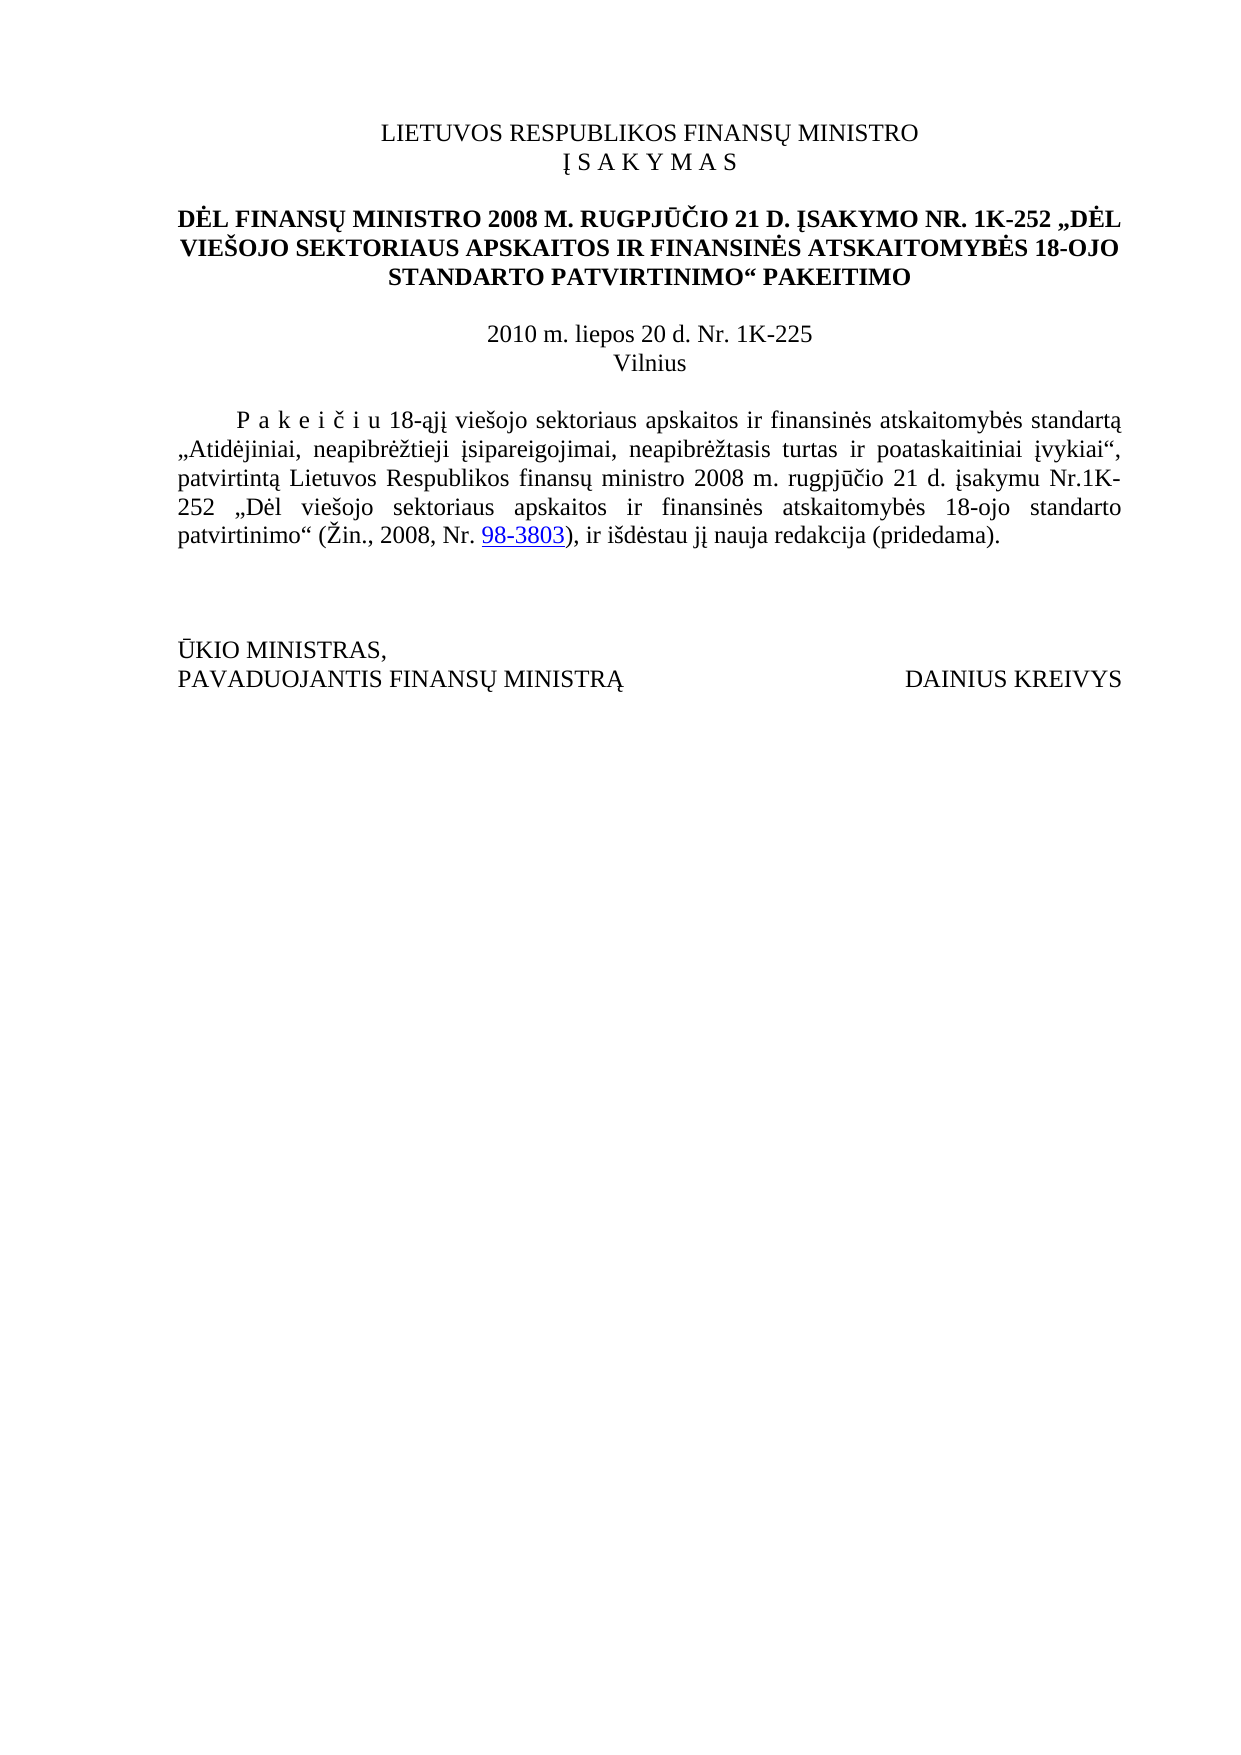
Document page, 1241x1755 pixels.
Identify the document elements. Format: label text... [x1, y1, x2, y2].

text Į S A K Y M A S [177, 147, 1122, 176]
text ŪKIO MINISTRAS, [177, 636, 1122, 664]
text PAVADUOJANTIS FINANSŲ MINISTRĄ DAINIUS KREIVYS [177, 664, 1122, 693]
text 2010 m. liepos 20 d. Nr. 1K-225 [177, 319, 1122, 348]
text Vilnius [177, 348, 1122, 377]
text DĖL FINANSŲ MINISTRO 2008 M. RUGPJŪČIO 21 D. ĮSAKYMO Nr. 1K-252 „DĖL VIEŠOJO SEKTORIAUS APSKAITOS IR FINANSINĖS ATSKAITOMYBĖS 18-OJO STANDARTO PATVIRTINIMO“ PAKEITIMO [177, 204, 1122, 291]
text LIETUVOS RESPUBLIKOS FINANSŲ MINISTRO [177, 118, 1122, 147]
text P a k e i č i u 18-ąjį viešojo sektoriaus apskaitos ir finansinės atskaitomybės standartą „Atidėjiniai, neapibrėžtieji įsipareigojimai, neapibrėžtasis turtas ir poataskaitiniai įvykiai“, patvirtintą Lietuvos Respublikos finansų ministro 2008 m. rugpjūčio 21 d. įsakymu Nr.1K-252 „Dėl viešojo sektoriaus apskaitos ir finansinės atskaitomybės 18-ojo standarto patvirtinimo“ (Žin., 2008, Nr. 98-3803), ir išdėstau jį nauja redakcija (pridedama). [177, 406, 1122, 549]
